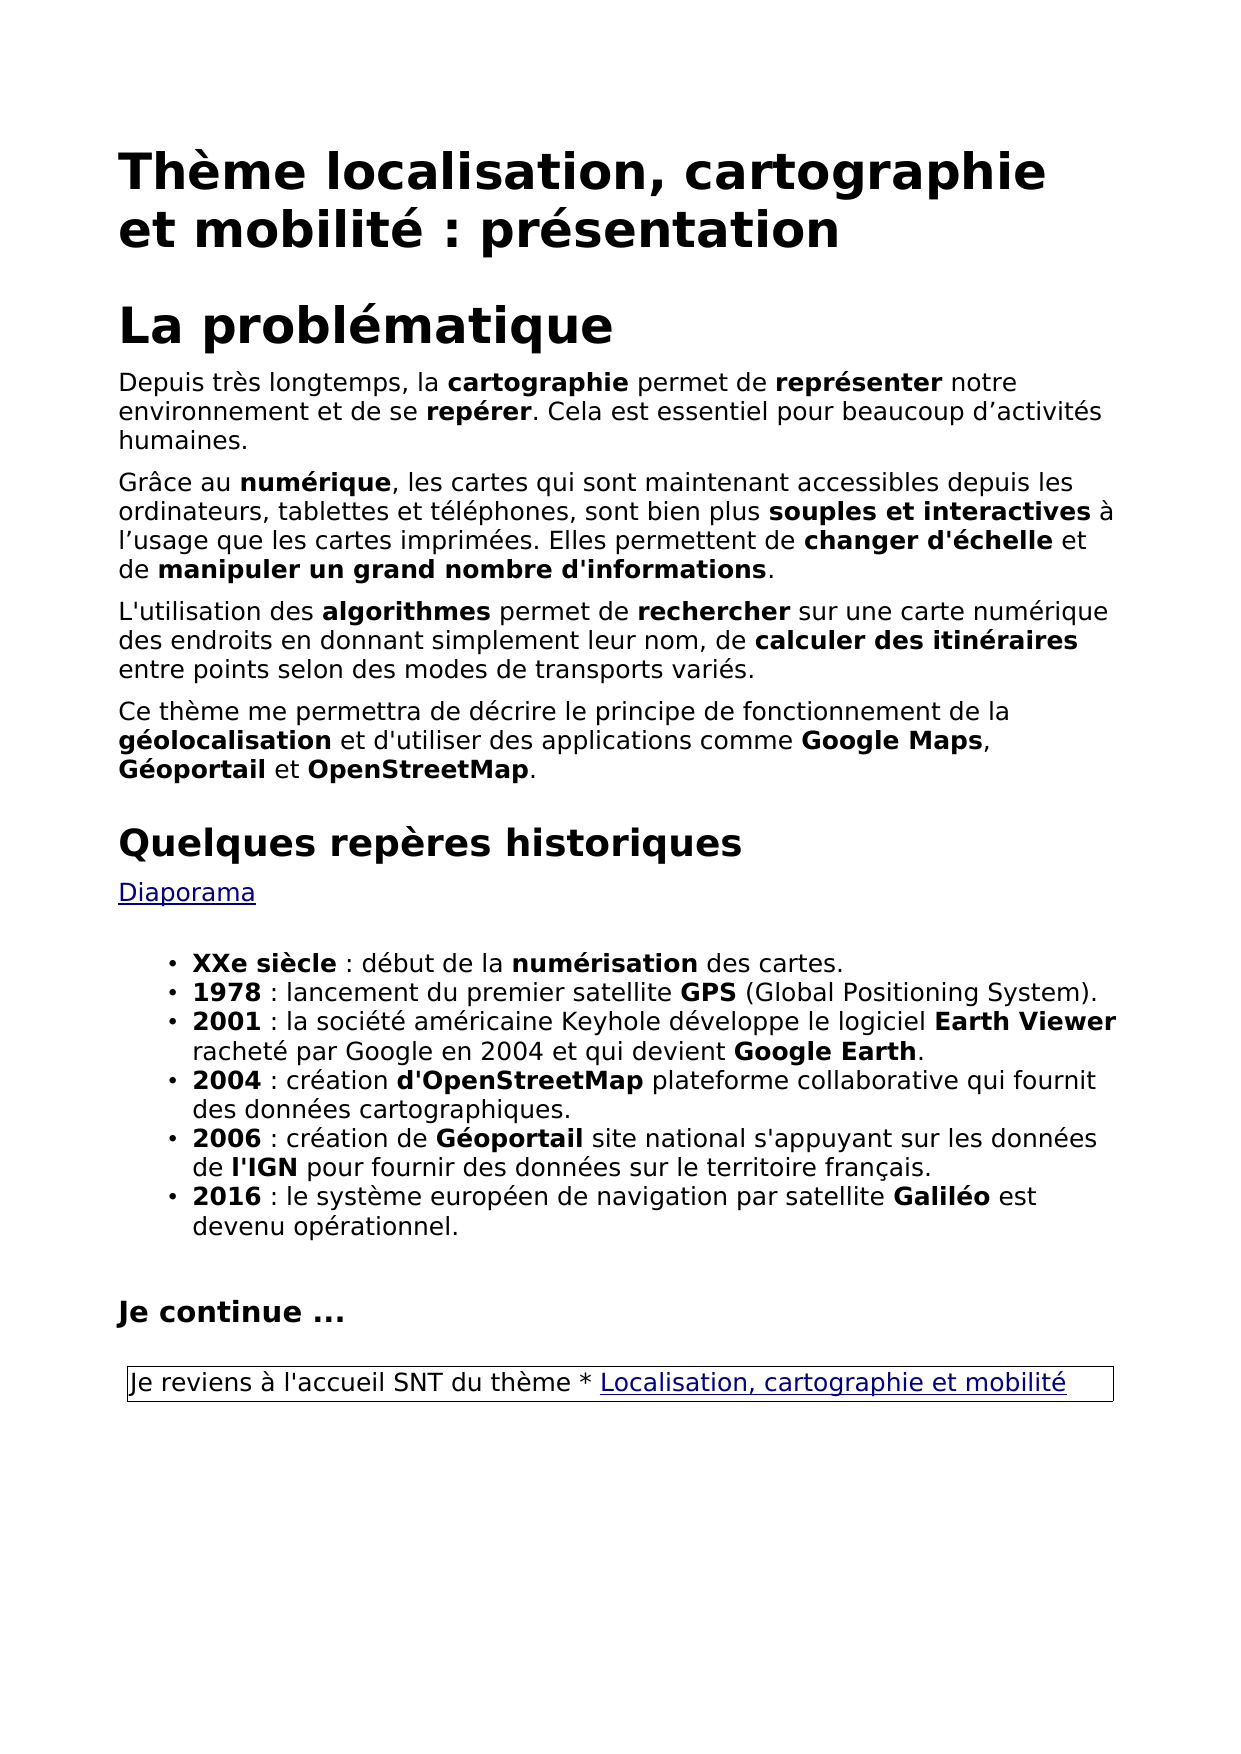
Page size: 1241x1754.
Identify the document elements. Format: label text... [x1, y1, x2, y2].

subtitle Je continue ... [118, 1295, 1122, 1329]
subtitle Thème localisation, cartographie et mobilité : présentation [118, 143, 1122, 259]
table_header Je reviens à l'accueil SNT du thème * Localisation, cartographie et mobilité [128, 1367, 1113, 1401]
list 2001 : la société américaine Keyhole développe le logiciel Earth Viewer racheté par Google en 2004 et qui devient Google Earth. [177, 1008, 1122, 1066]
subtitle La problématique [118, 297, 1122, 355]
list 1978 : lancement du premier satellite GPS (Global Positioning System). [177, 978, 1122, 1008]
list 2006 : création de Géoportail site national s'appuyant sur les données de l'IGN pour fournir des données sur le territoire français. [177, 1124, 1122, 1183]
list 2016 : le système européen de navigation par satellite Galiléo est devenu opérationnel. [177, 1183, 1122, 1241]
list 2004 : création d'OpenStreetMap plateforme collaborative qui fournit des données cartographiques. [177, 1066, 1122, 1124]
text Depuis très longtemps, la cartographie permet de représenter notre environnement et de se repérer. Cela est essentiel pour beaucoup d’activités humaines. [118, 368, 1122, 455]
text Diaporama [118, 878, 1122, 907]
list XXe siècle : début de la numérisation des cartes. [177, 949, 1122, 978]
subtitle Quelques repères historiques [118, 822, 1122, 866]
text Grâce au numérique, les cartes qui sont maintenant accessibles depuis les ordinateurs, tablettes et téléphones, sont bien plus souples et interactives à l’usage que les cartes imprimées. Elles permettent de changer d'échelle et de manipuler un grand nombre d'informations. [118, 468, 1122, 584]
text Ce thème me permettra de décrire le principe de fonctionnement de la géolocalisation et d'utiliser des applications comme Google Maps, Géoportail et OpenStreetMap. [118, 697, 1122, 784]
text L'utilisation des algorithmes permet de rechercher sur une carte numérique des endroits en donnant simplement leur nom, de calculer des itinéraires entre points selon des modes de transports variés. [118, 597, 1122, 684]
